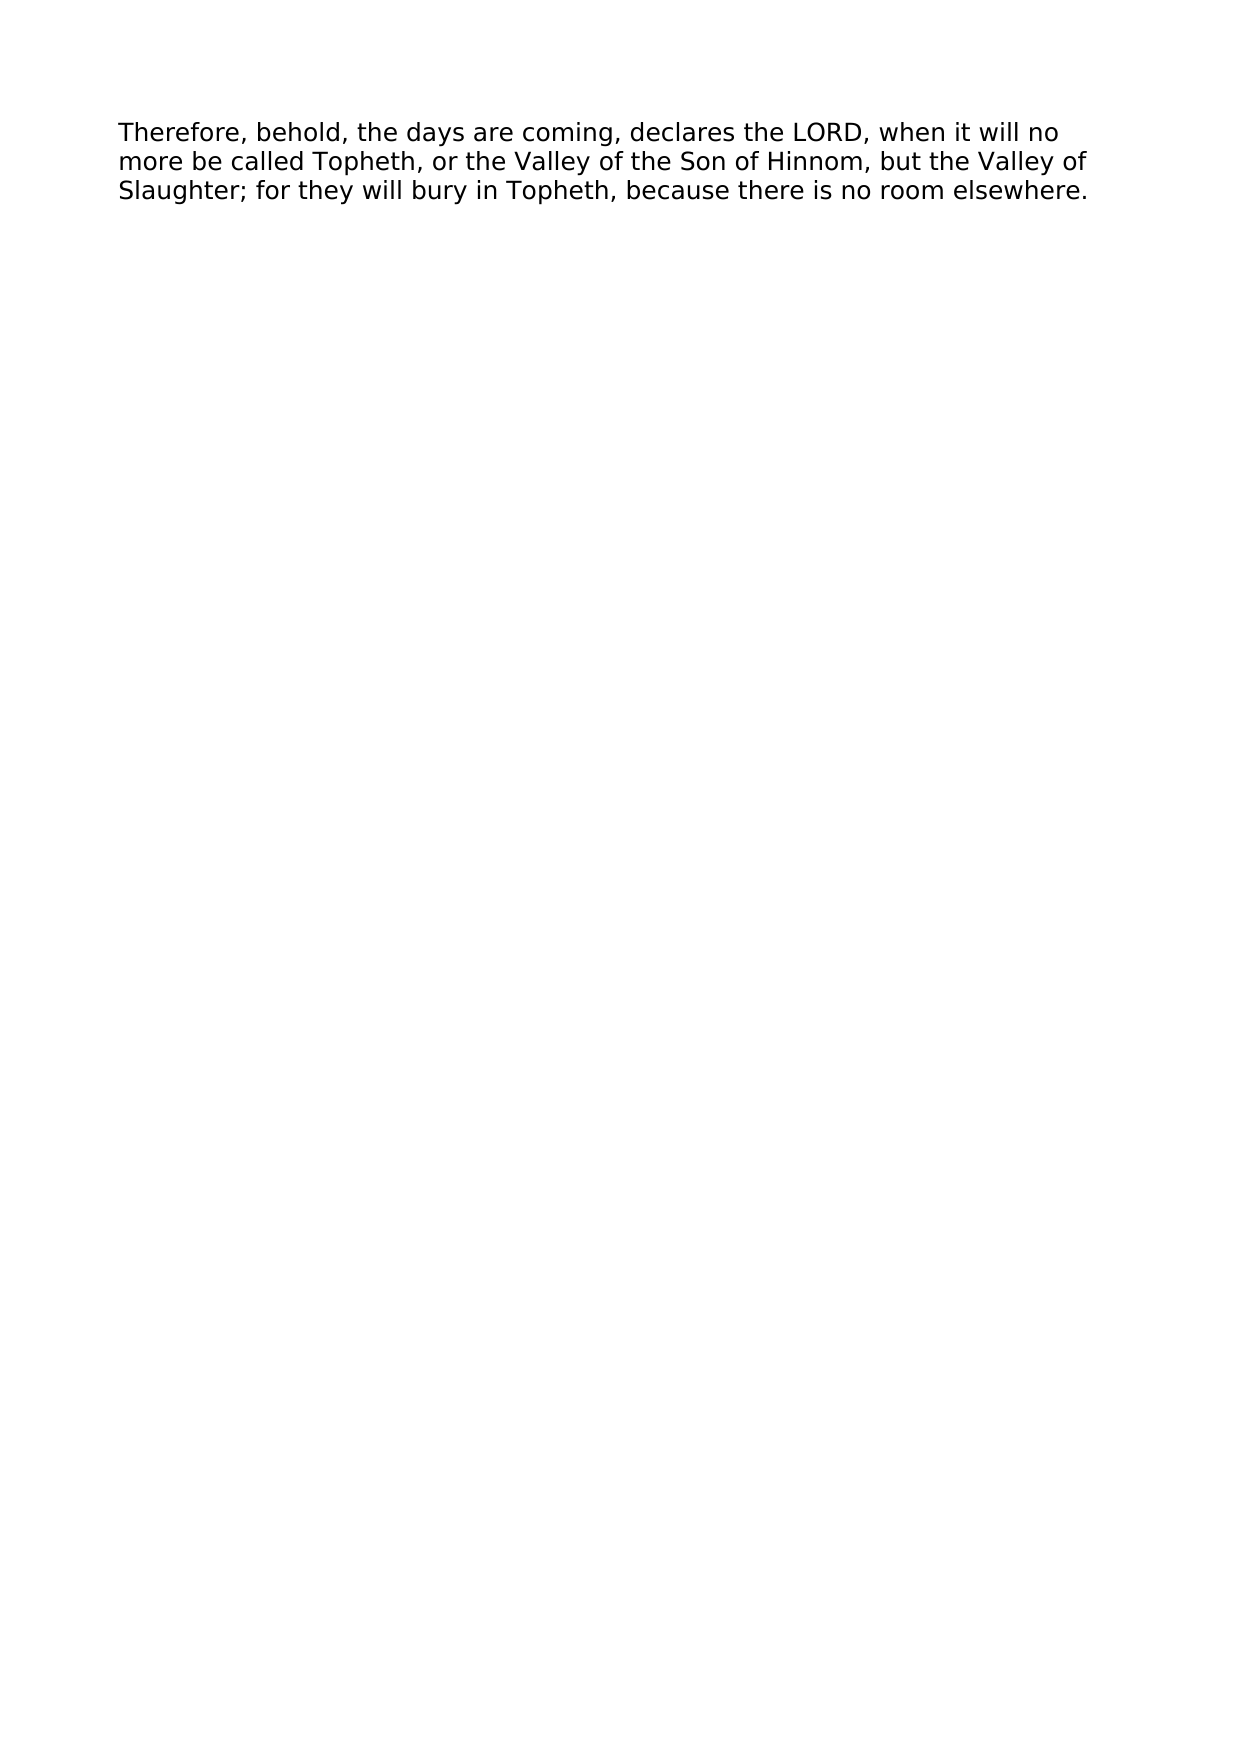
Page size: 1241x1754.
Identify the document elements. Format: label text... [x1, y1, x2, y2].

text Therefore, behold, the days are coming, declares the LORD, when it will no more be called Topheth, or the Valley of the Son of Hinnom, but the Valley of Slaughter; for they will bury in Topheth, because there is no room elsewhere. [118, 118, 1122, 206]
